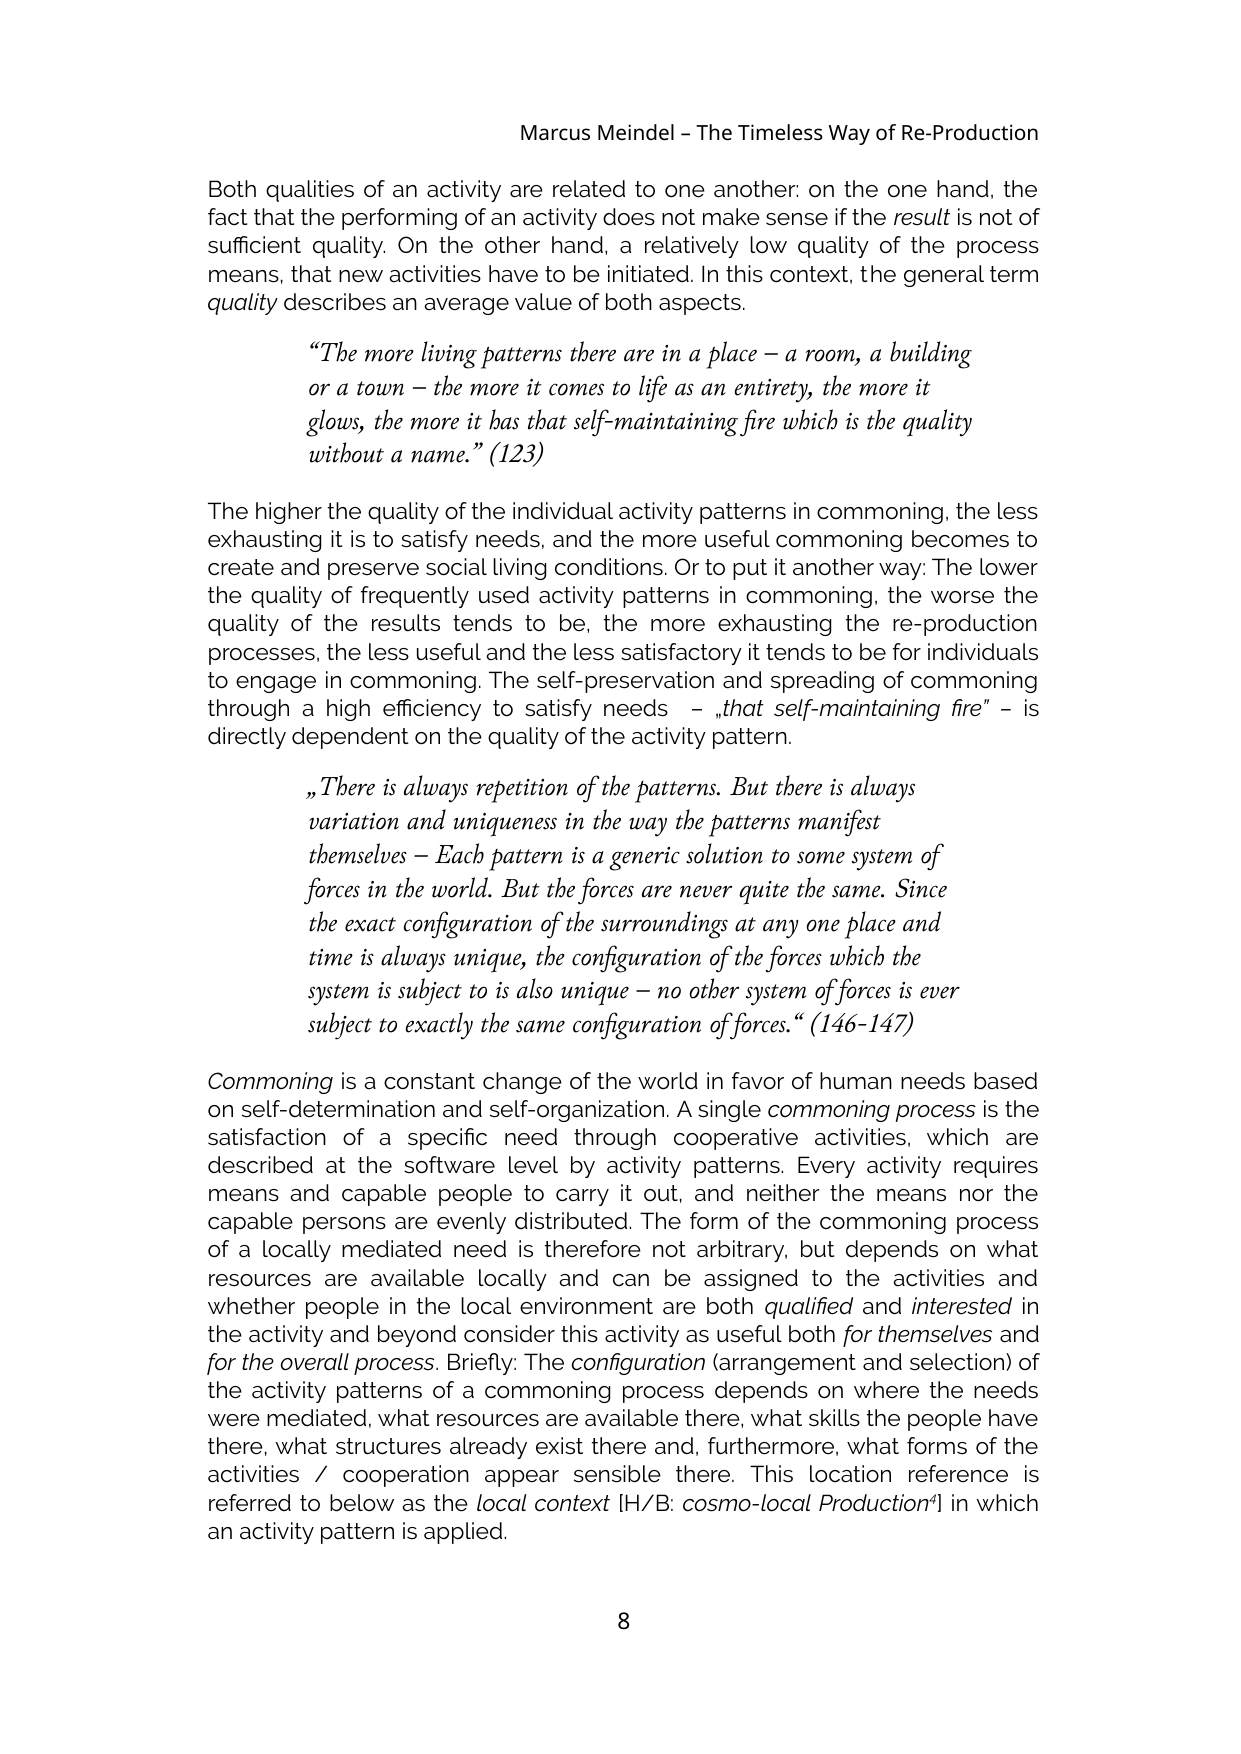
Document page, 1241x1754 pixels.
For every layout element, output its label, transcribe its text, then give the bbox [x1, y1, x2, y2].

text The higher the quality of the individual activity patterns in commoning, the less exhausting it is to satisfy needs, and the more useful commoning becomes to create and preserve social living conditions. Or to put it another way: The lower the quality of frequently used activity patterns in commoning, the worse the quality of the results tends to be, the more exhausting the re-production processes, the less useful and the less satisfactory it tends to be for individuals to engage in commoning. The self-preservation and spreading of commoning through a high efficiency to satisfy needs – „that self-maintaining fire” – is directly dependent on the quality of the activity pattern. [207, 498, 1039, 750]
text “The more living patterns there are in a place – a room, a building or a town – the more it comes to life as an entirety, the more it glows, the more it has that self-maintaining fire which is the quality without a name.” (123) [308, 333, 981, 468]
text Both qualities of an activity are related to one another: on the one hand, the fact that the performing of an activity does not make sense if the result is not of sufficient quality. On the other hand, a relatively low quality of the process means, that new activities have to be initiated. In this context, the general term quality describes an average value of both aspects. [207, 176, 1039, 315]
text „There is always repetition of the patterns. But there is always variation and uniqueness in the way the patterns manifest themselves – Each pattern is a generic solution to some system of forces in the world. But the forces are never quite the same. Since the exact configuration of the surroundings at any one place and time is always unique, the configuration of the forces which the system is subject to is also unique – no other system of forces is ever subject to exactly the same configuration of forces.“ (146-147) [308, 767, 981, 1038]
text Commoning is a constant change of the world in favor of human needs based on self-determination and self-organization. A single commoning process is the satisfaction of a specific need through cooperative activities, which are described at the software level by activity patterns. Every activity requires means and capable people to carry it out, and neither the means nor the capable persons are evenly distributed. The form of the commoning process of a locally mediated need is therefore not arbitrary, but depends on what resources are available locally and can be assigned to the activities and whether people in the local environment are both qualified and interested in the activity and beyond consider this activity as useful both for themselves and for the overall process. Briefly: The configuration (arrangement and selection) of the activity patterns of a commoning process depends on where the needs were mediated, what resources are available there, what skills the people have there, what structures already exist there and, furthermore, what forms of the activities / cooperation appear sensible there. This location reference is referred to below as the local context [H/B: cosmo-local Production] in which an activity pattern is applied. [207, 1067, 1039, 1544]
